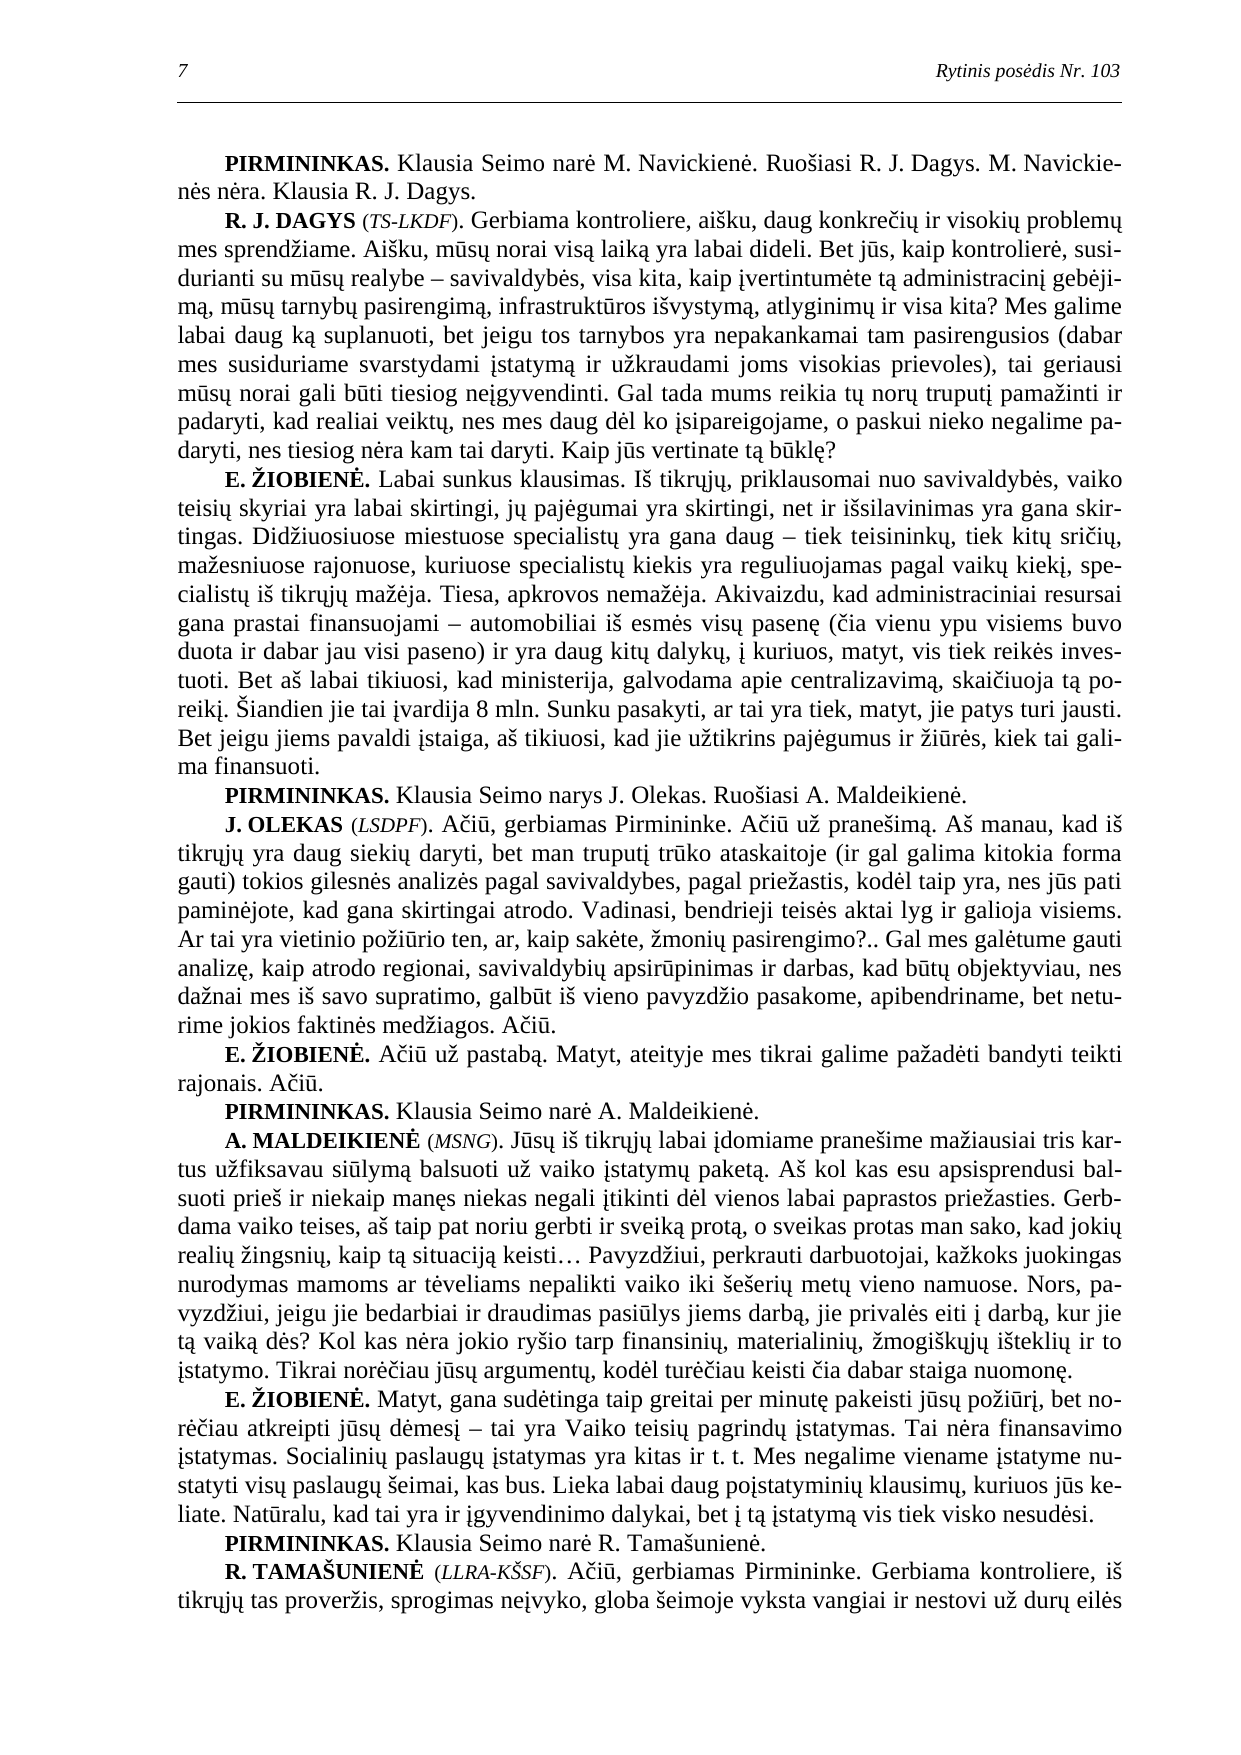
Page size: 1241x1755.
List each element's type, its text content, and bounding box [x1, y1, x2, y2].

text PIRMININKAS. Klau­sia Sei­mo na­rė R. Ta­ma­šu­nie­nė. [177, 1528, 1122, 1556]
text R. J. DAGYS (TS-LKDF). Ger­bia­ma kon­tro­lie­re, aiš­ku, daug kon­kre­čių ir vi­so­kių pro­ble­mų mes spren­džia­me. Aiš­ku, mū­sų no­rai vi­są lai­ką yra la­bai di­de­li. Bet jūs, kaip kon­tro­lie­rė, su­si­du­rian­ti su mū­sų re­a­ly­be – sa­vi­val­dy­bės, vi­sa ki­ta, kaip įver­tin­tu­mė­te tą ad­mi­nist­ra­ci­nį ge­bė­ji­mą, mū­sų tar­ny­bų pa­si­ren­gi­mą, in­fra­struk­tū­ros iš­vys­ty­mą, at­ly­gi­ni­mų ir vi­sa ki­ta? Mes ga­li­me la­bai daug ką su­pla­nuo­ti, bet jei­gu tos tar­ny­bos yra ne­pa­kan­ka­mai tam pa­si­ren­gu­sios (da­bar mes su­si­du­ria­me svars­ty­da­mi įsta­ty­mą ir už­krau­da­mi joms vi­so­kias prie­vo­les), tai ge­riau­si mū­sų no­rai ga­li bū­ti tie­siog ne­įgy­ven­din­ti. Gal ta­da mums rei­kia tų no­rų tru­pu­tį pa­ma­žin­ti ir pa­da­ry­ti, kad re­a­liai veik­tų, nes mes daug dėl ko įsi­pa­rei­go­ja­me, o pas­kui nie­ko ne­ga­li­me pa­da­ry­ti, nes tie­siog nė­ra kam tai da­ry­ti. Kaip jūs ver­ti­na­te tą būk­lę? [177, 205, 1122, 464]
text PIRMININKAS. Klau­sia Sei­mo na­rė A. Mal­dei­kie­nė. [177, 1096, 1122, 1125]
text E. ŽIOBIENĖ. Ačiū už pa­sta­bą. Ma­tyt, at­ei­ty­je mes tik­rai ga­li­me pa­ža­dė­ti ban­dy­ti teik­ti ra­jo­nais. Ačiū. [177, 1039, 1122, 1096]
text R. TAMAŠUNIENĖ (LLRA-KŠSF). Ačiū, ger­bia­mas Pir­mi­nin­ke. Ger­bia­ma kon­tro­lie­re, iš tik­rų­jų tas pro­ver­žis, spro­gi­mas ne­įvy­ko, glo­ba šei­mo­je vyks­ta van­giai ir ne­sto­vi už du­rų ei­lės [177, 1556, 1122, 1614]
text PIRMININKAS. Klau­sia Sei­mo na­rys J. Ole­kas. Ruo­šia­si A. Mal­dei­kie­nė. [177, 780, 1122, 809]
text PIRMININKAS. Klau­sia Sei­mo na­rė M. Na­vic­kie­nė. Ruo­šia­si R. J. Da­gys. M. Na­vic­kie­nės nė­ra. Klau­sia R. J. Da­gys. [177, 148, 1122, 205]
text J. OLEKAS (LSDPF). Ačiū, ger­bia­mas Pir­mi­nin­ke. Ačiū už pra­ne­ši­mą. Aš ma­nau, kad iš tik­rų­jų yra daug sie­kių da­ry­ti, bet man tru­pu­tį trū­ko ata­skai­to­je (ir gal ga­li­ma ki­to­kia for­ma gau­ti) to­kios gi­les­nės ana­li­zės pa­gal sa­vi­val­dy­bes, pa­gal prie­žas­tis, ko­dėl taip yra, nes jūs pa­ti pa­mi­nė­jo­te, kad ga­na skir­tin­gai at­ro­do. Va­di­na­si, ben­drie­ji tei­sės ak­tai lyg ir ga­lio­ja vi­siems. Ar tai yra vie­ti­nio po­žiū­rio ten, ar, kaip sa­kė­te, žmo­nių pa­si­ren­gi­mo?.. Gal mes ga­lė­tu­me gau­ti ana­li­zę, kaip at­ro­do re­gio­nai, sa­vi­val­dy­bių ap­si­rū­pi­ni­mas ir dar­bas, kad bū­tų ob­jek­ty­viau, nes daž­nai mes iš sa­vo su­pra­ti­mo, gal­būt iš vie­no pa­vyz­džio pa­sa­ko­me, api­ben­dri­na­me, bet ne­tu­ri­me jo­kios fak­ti­nės me­džia­gos. Ačiū. [177, 809, 1122, 1039]
text E. ŽIOBIENĖ. Ma­tyt, ga­na su­dė­tin­ga taip grei­tai per mi­nu­tę pa­keis­ti jū­sų po­žiū­rį, bet no­rė­čiau at­kreip­ti jū­sų dė­me­sį – tai yra Vai­ko tei­sių pa­grin­dų įsta­ty­mas. Tai nė­ra fi­nan­sa­vi­mo įsta­ty­mas. So­cia­li­nių pa­slau­gų įsta­ty­mas yra ki­tas ir t. t. Mes ne­ga­li­me vie­na­me įsta­ty­me nu­sta­ty­ti vi­sų pa­slau­gų šei­mai, kas bus. Lie­ka la­bai daug po­įsta­ty­mi­nių klau­si­mų, ku­riuos jūs ke­lia­te. Na­tū­ra­lu, kad tai yra ir įgy­ven­di­ni­mo da­ly­kai, bet į tą įsta­ty­mą vis tiek vis­ko ne­su­dė­si. [177, 1384, 1122, 1528]
text A. MALDEIKIENĖ (MSNG). Jū­sų iš tik­rų­jų la­bai įdo­mia­me pra­ne­ši­me ma­žiau­siai tris kar­tus už­fik­sa­vau siū­ly­mą bal­suo­ti už vai­ko įsta­ty­mų pa­ke­tą. Aš kol kas esu ap­si­spren­du­si bal­suo­ti prieš ir nie­kaip ma­nęs nie­kas ne­ga­li įti­kin­ti dėl vie­nos la­bai pa­pras­tos prie­žas­ties. Gerb­da­ma vai­ko tei­ses, aš taip pat no­riu gerb­ti ir svei­ką pro­tą, o svei­kas pro­tas man sa­ko, kad jo­kių re­a­lių žings­nių, kaip tą si­tu­a­ci­ją keis­ti… Pa­vyz­džiui, per­krau­ti dar­buo­to­jai, kaž­koks juo­kin­gas nu­ro­dy­mas ma­moms ar tė­ve­liams ne­pa­lik­ti vai­ko iki še­še­rių me­tų vie­no na­muo­se. Nors, pa­vyz­džiui, jei­gu jie be­dar­biai ir drau­di­mas pa­siū­lys jiems dar­bą, jie pri­va­lės ei­ti į dar­bą, kur jie tą vai­ką dės? Kol kas nė­ra jo­kio ry­šio tarp fi­nan­si­nių, ma­te­ria­li­nių, žmo­giš­kų­jų iš­tek­lių ir to įsta­ty­mo. Tik­rai no­rė­čiau jū­sų ar­gu­men­tų, ko­dėl tu­rė­čiau keis­ti čia da­bar stai­ga nuo­mo­nę. [177, 1125, 1122, 1384]
text E. ŽIOBIENĖ. La­bai sun­kus klau­si­mas. Iš tik­rų­jų, pri­klau­so­mai nuo sa­vi­val­dy­bės, vai­ko tei­sių sky­riai yra la­bai skir­tin­gi, jų pa­jė­gu­mai yra skir­tin­gi, net ir iš­si­la­vi­ni­mas yra ga­na skir­tin­gas. Di­džiuo­siuo­se mies­tuo­se spe­cia­lis­tų yra ga­na daug – tiek tei­si­nin­kų, tiek ki­tų sri­čių, ma­žes­niuo­se ra­jo­nuo­se, ku­riuo­se spe­cia­lis­tų kie­kis yra re­gu­liuo­ja­mas pa­gal vai­kų kie­kį, spe­cia­lis­tų iš tik­rų­jų ma­žė­ja. Tie­sa, ap­kro­vos ne­ma­žė­ja. Aki­vaiz­du, kad ad­mi­nist­ra­ci­niai re­sur­sai ga­na pras­tai fi­nan­suo­ja­mi – au­to­mo­bi­liai iš es­mės vi­sų pa­se­nę (čia vie­nu ypu vi­siems bu­vo duo­ta ir da­bar jau vi­si pa­se­no) ir yra daug ki­tų da­ly­kų, į ku­riuos, ma­tyt, vis tiek rei­kės in­ves­tuo­ti. Bet aš la­bai ti­kiuo­si, kad mi­nis­te­ri­ja, gal­vo­da­ma apie cen­tra­li­za­vi­mą, skai­čiuo­ja tą po­rei­kį. Šian­dien jie tai įvar­di­ja 8 mln. Sun­ku pa­sa­ky­ti, ar tai yra tiek, ma­tyt, jie pa­tys tu­ri jaus­ti. Bet jei­gu jiems pa­val­di įstai­ga, aš ti­kiuo­si, kad jie už­tik­rins pa­jė­gu­mus ir žiū­rės, kiek tai ga­li­ma fi­nan­suo­ti. [177, 464, 1122, 780]
